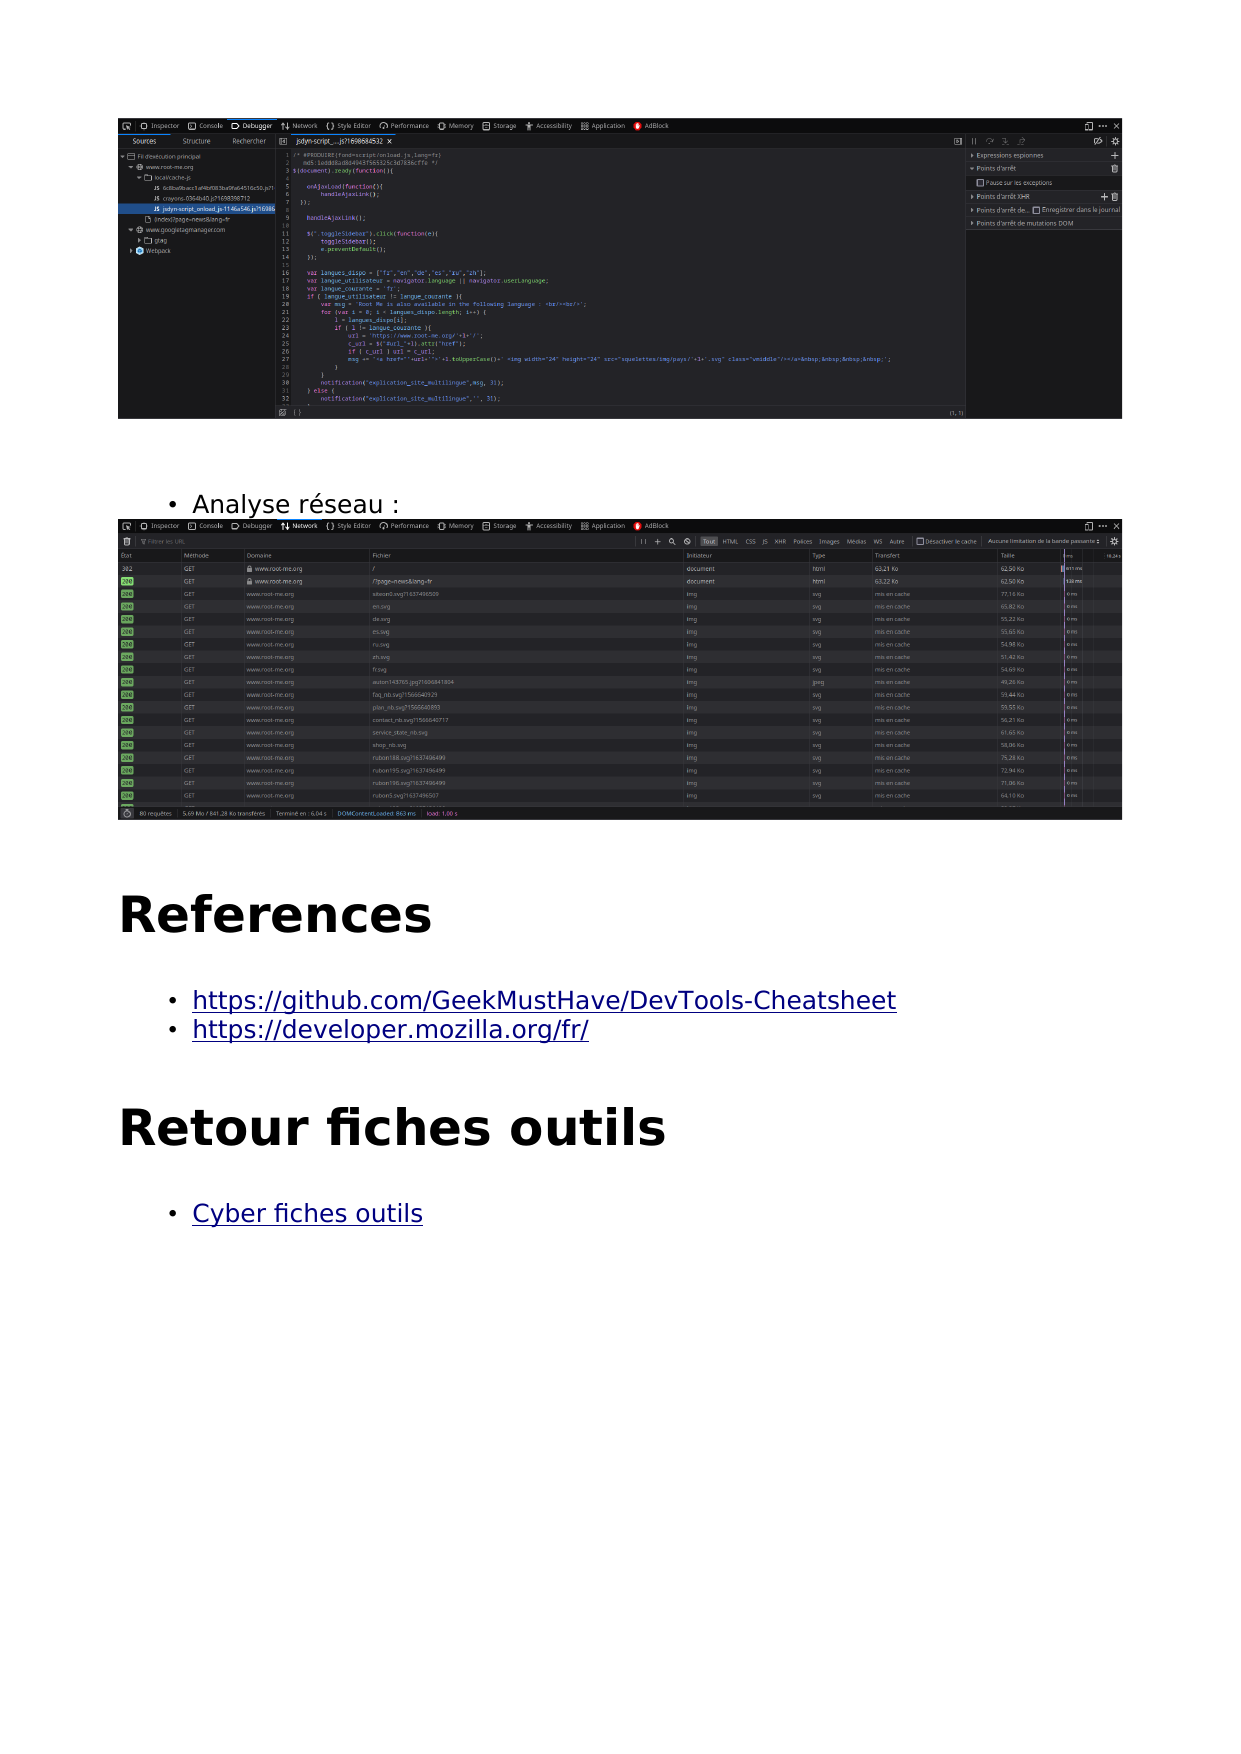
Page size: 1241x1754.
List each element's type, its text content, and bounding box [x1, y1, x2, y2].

subtitle Retour fiches outils [118, 1099, 1122, 1158]
list https://developer.mozilla.org/fr/ [177, 1016, 1122, 1045]
list Analyse réseau : [177, 490, 1122, 519]
picture [118, 118, 1123, 419]
list Cyber fiches outils [177, 1199, 1122, 1229]
subtitle References [118, 886, 1122, 944]
list https://github.com/GeekMustHave/DevTools-Cheatsheet [177, 987, 1122, 1016]
picture [118, 519, 1123, 820]
